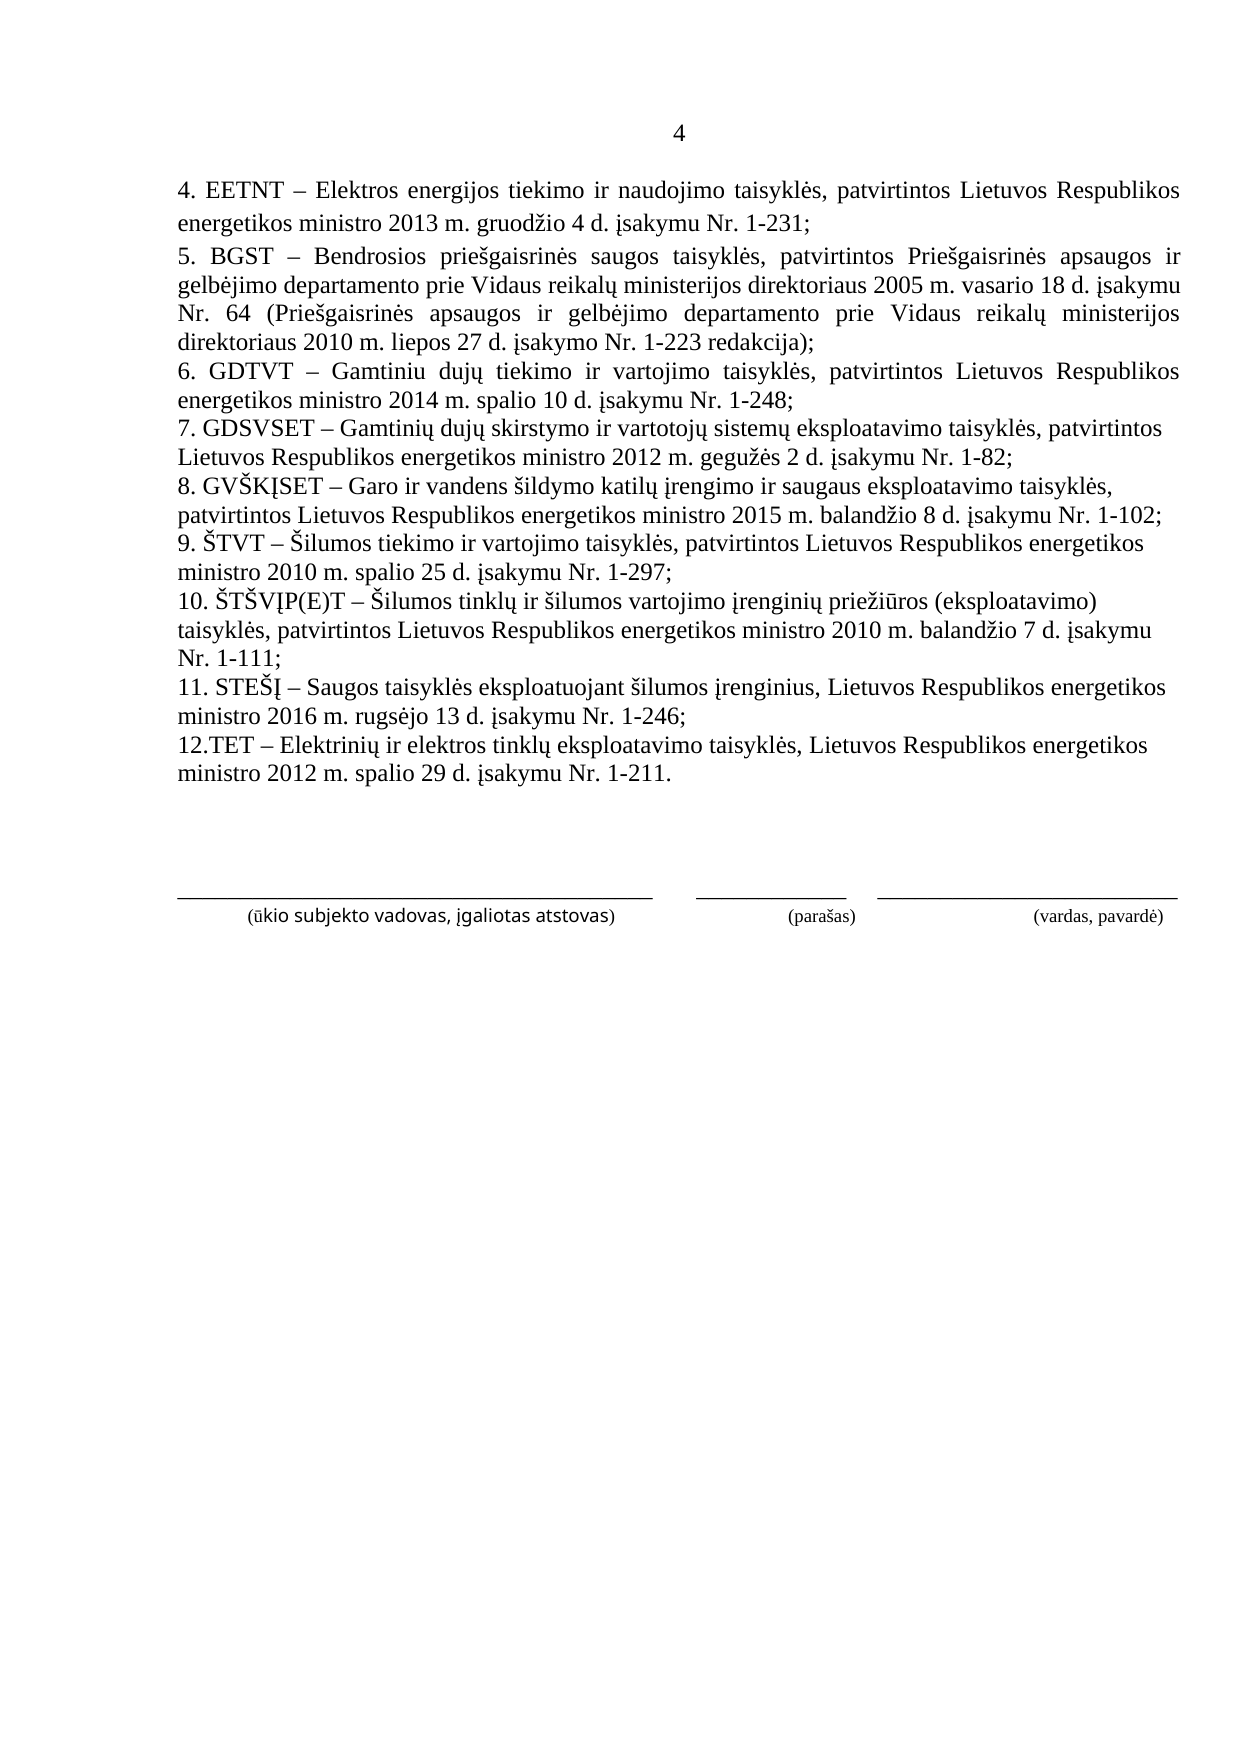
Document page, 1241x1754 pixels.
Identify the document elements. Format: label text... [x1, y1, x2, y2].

text ______________________________________ ____________ ________________________ [177, 873, 1181, 902]
text 9. ŠTVT – Šilumos tiekimo ir vartojimo taisyklės, patvirtintos Lietuvos Respublikos energetikos ministro 2010 m. spalio 25 d. įsakymu Nr. 1-297; [177, 528, 1181, 586]
text 12.TET – Elektrinių ir elektros tinklų eksploatavimo taisyklės, Lietuvos Respublikos energetikos ministro 2012 m. spalio 29 d. įsakymu Nr. 1-211. [177, 730, 1181, 787]
text 8. GVŠKĮSET – Garo ir vandens šildymo katilų įrengimo ir saugaus eksploatavimo taisyklės, patvirtintos Lietuvos Respublikos energetikos ministro 2015 m. balandžio 8 d. įsakymu Nr. 1-102; [177, 471, 1181, 528]
text 10. ŠTŠVĮP(E)T – Šilumos tinklų ir šilumos vartojimo įrenginių priežiūros (eksploatavimo) taisyklės, patvirtintos Lietuvos Respublikos energetikos ministro 2010 m. balandžio 7 d. įsakymu Nr. 1-111; [177, 586, 1181, 672]
text 6. GDTVT – Gamtiniu dujų tiekimo ir vartojimo taisyklės, patvirtintos Lietuvos Respublikos energetikos ministro 2014 m. spalio 10 d. įsakymu Nr. 1-248; [177, 356, 1181, 413]
text 5. BGST – Bendrosios priešgaisrinės saugos taisyklės, patvirtintos Priešgaisrinės apsaugos ir gelbėjimo departamento prie Vidaus reikalų ministerijos direktoriaus 2005 m. vasario 18 d. įsakymu Nr. 64 (Priešgaisrinės apsaugos ir gelbėjimo departamento prie Vidaus reikalų ministerijos direktoriaus 2010 m. liepos 27 d. įsakymo Nr. 1-223 redakcija); [177, 241, 1181, 356]
text 11. STEŠĮ – Saugos taisyklės eksploatuojant šilumos įrenginius, Lietuvos Respublikos energetikos ministro 2016 m. rugsėjo 13 d. įsakymu Nr. 1-246; [177, 672, 1181, 730]
text (ūkio subjekto vadovas, įgaliotas atstovas) (parašas) (vardas, pavardė) [177, 902, 1181, 928]
text 4. EETNT – Elektros energijos tiekimo ir naudojimo taisyklės, patvirtintos Lietuvos Respublikos energetikos ministro 2013 m. gruodžio 4 d. įsakymu Nr. 1-231; [177, 175, 1181, 237]
text 7. GDSVSET – Gamtinių dujų skirstymo ir vartotojų sistemų eksploatavimo taisyklės, patvirtintos Lietuvos Respublikos energetikos ministro 2012 m. gegužės 2 d. įsakymu Nr. 1-82; [177, 413, 1181, 471]
